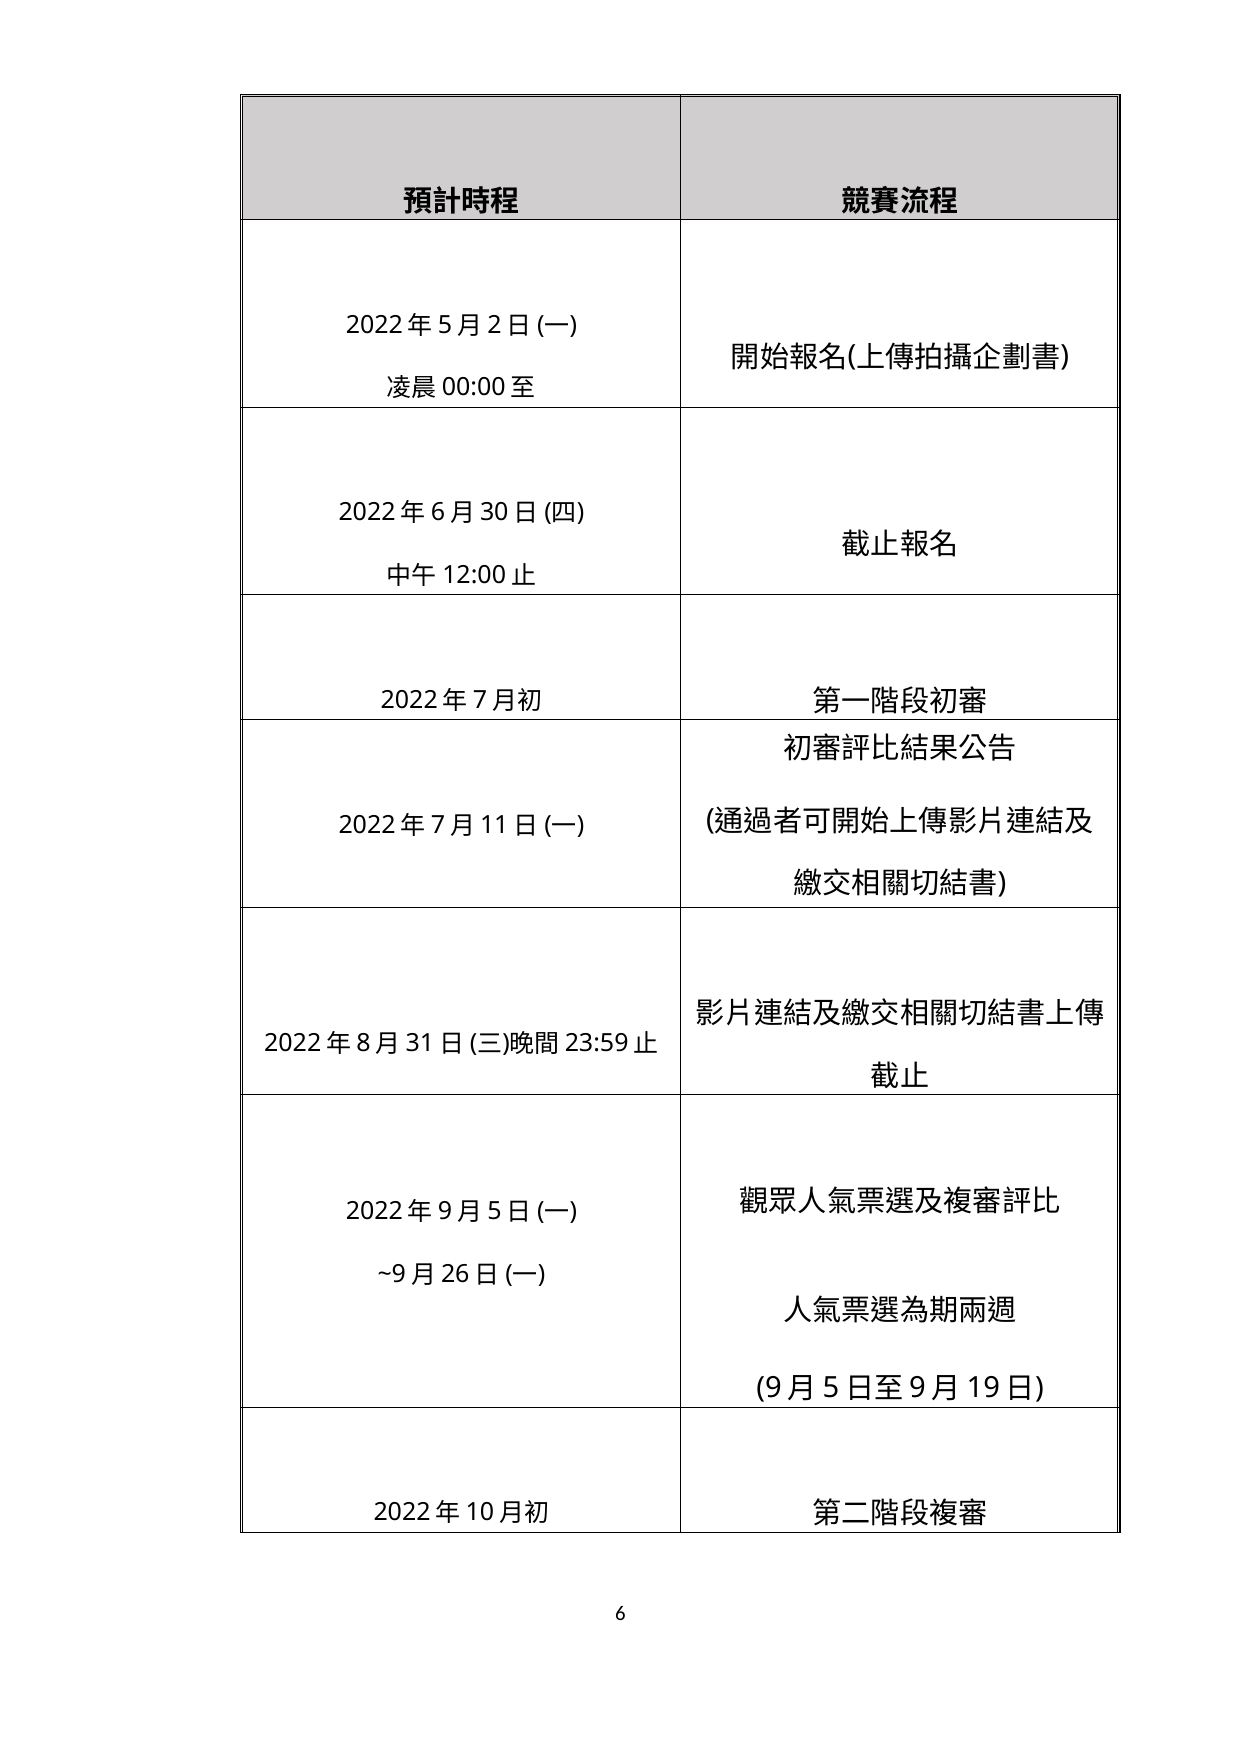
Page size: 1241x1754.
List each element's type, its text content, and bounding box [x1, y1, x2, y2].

table_header 預計時程 [243, 97, 680, 219]
table_cell 開始報名(上傳拍攝企劃書) [681, 220, 1117, 407]
table_cell 2022年5月2日 (一) 凌晨00:00至 [243, 220, 680, 407]
table_cell 第二階段複審 [681, 1408, 1117, 1532]
table_cell 2022年8月31日 (三)晚間23:59止 [243, 908, 680, 1094]
table_cell 2022年7月初 [243, 595, 680, 719]
table_header 競賽流程 [681, 97, 1117, 219]
table_cell 截止報名 [681, 408, 1117, 594]
table_cell 影片連結及繳交相關切結書上傳截止 [681, 908, 1117, 1094]
table_cell 2022年10月初 [243, 1408, 680, 1532]
table_cell 2022年9月5日 (一) ~9月26日 (一) [243, 1095, 680, 1407]
table_cell 2022年6月30日 (四) 中午 12:00止 [243, 408, 680, 594]
table_cell 2022年7月11日 (一) [243, 720, 680, 907]
table_cell 第一階段初審 [681, 595, 1117, 719]
table_cell 初審評比結果公告 (通過者可開始上傳影片連結及繳交相關切結書) [681, 720, 1117, 907]
table_cell 觀眾人氣票選及複審評比 人氣票選為期兩週 (9月5日至9月19日) [681, 1095, 1117, 1407]
